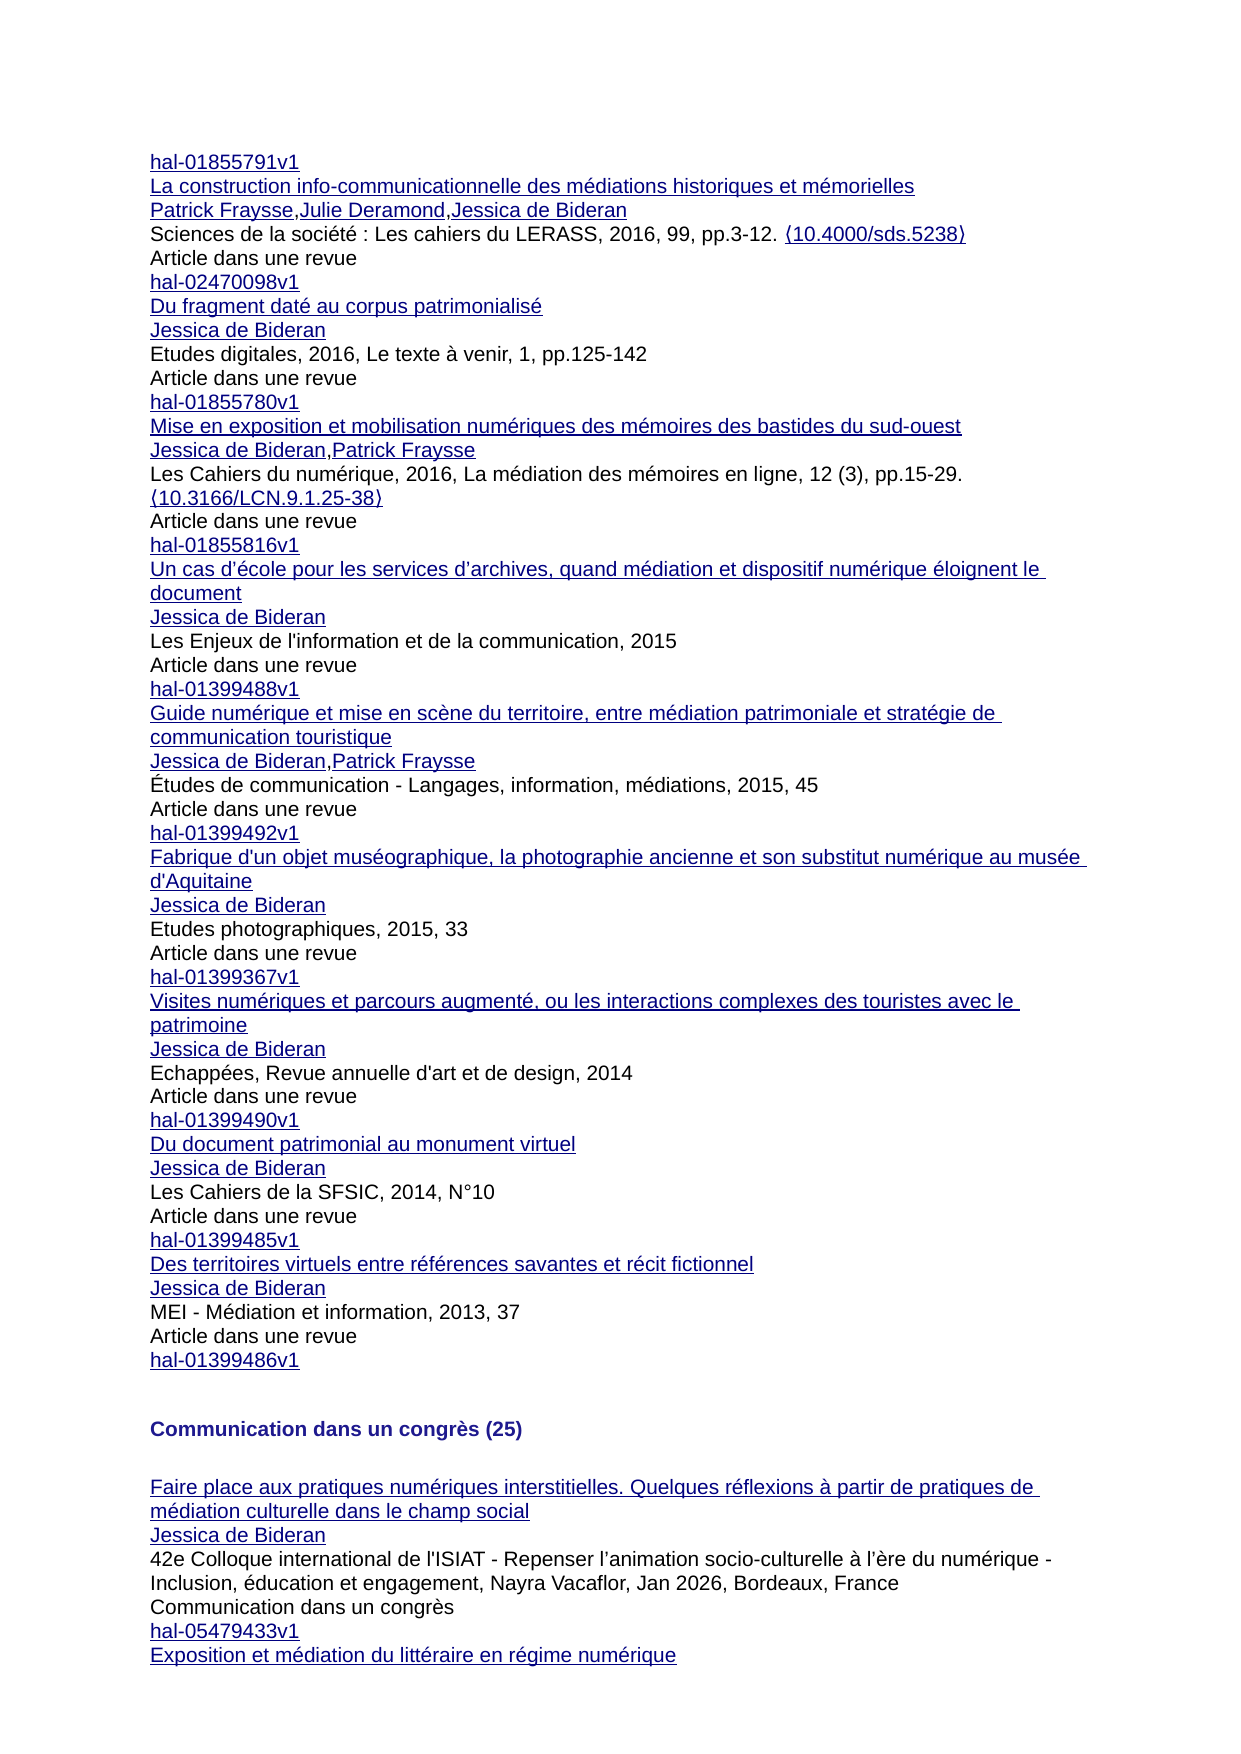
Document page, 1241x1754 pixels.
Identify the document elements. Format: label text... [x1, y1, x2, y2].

table_cell Fabrique d'un objet muséographique, la photographie ancienne et son substitut numérique au musée d'Aquitaine Jessica de Bideran Etudes photographiques, 2015, 33 Article dans une revue hal-01399367v1 [150, 845, 1090, 988]
table_cell Du document patrimonial au monument virtuel Jessica de Bideran Les Cahiers de la SFSIC, 2014, N°10 Article dans une revue hal-01399485v1 [150, 1132, 1090, 1252]
table_cell Des territoires virtuels entre références savantes et récit fictionnel Jessica de Bideran MEI - Médiation et information, 2013, 37 Article dans une revue hal-01399486v1 [150, 1252, 1090, 1372]
table_cell Visites numériques et parcours augmenté, ou les interactions complexes des touristes avec le patrimoine Jessica de Bideran Echappées, Revue annuelle d'art et de design, 2014 Article dans une revue hal-01399490v1 [150, 989, 1090, 1132]
table_cell Mise en exposition et mobilisation numériques des mémoires des bastides du sud-ouest Jessica de Bideran,Patrick Fraysse Les Cahiers du numérique, 2016, La médiation des mémoires en ligne, 12 (3), pp.15-29. ⟨10.3166/LCN.9.1.25-38⟩ Article dans une revue hal-01855816v1 [150, 414, 1090, 557]
table_cell Exposition et médiation du littéraire en régime numérique [150, 1643, 1090, 1667]
table_header Faire place aux pratiques numériques interstitielles. Quelques réflexions à partir de pratiques de médiation culturelle dans le champ social Jessica de Bideran 42e Colloque international de l'ISIAT - Repenser l’animation socio-culturelle à l’ère du numérique - Inclusion, éducation et engagement, Nayra Vacaflor, Jan 2026, Bordeaux, France Communication dans un congrès hal-05479433v1 [150, 1475, 1090, 1643]
table_cell La construction info-communicationnelle des médiations historiques et mémorielles Patrick Fraysse,Julie Deramond,Jessica de Bideran Sciences de la société : Les cahiers du LERASS, 2016, 99, pp.3-12. ⟨10.4000/sds.5238⟩ Article dans une revue hal-02470098v1 [150, 174, 1090, 294]
table_cell Un cas d’école pour les services d’archives, quand médiation et dispositif numérique éloignent le document Jessica de Bideran Les Enjeux de l'information et de la communication, 2015 Article dans une revue hal-01399488v1 [150, 557, 1090, 701]
subtitle Communication dans un congrès (25) [150, 1417, 1090, 1441]
table_cell Du fragment daté au corpus patrimonialisé Jessica de Bideran Etudes digitales, 2016, Le texte à venir, 1, pp.125-142 Article dans une revue hal-01855780v1 [150, 294, 1090, 413]
table_cell Guide numérique et mise en scène du territoire, entre médiation patrimoniale et stratégie de communication touristique Jessica de Bideran,Patrick Fraysse Études de communication - Langages, information, médiations, 2015, 45 Article dans une revue hal-01399492v1 [150, 701, 1090, 845]
table_cell hal-01855791v1 [150, 150, 1090, 174]
